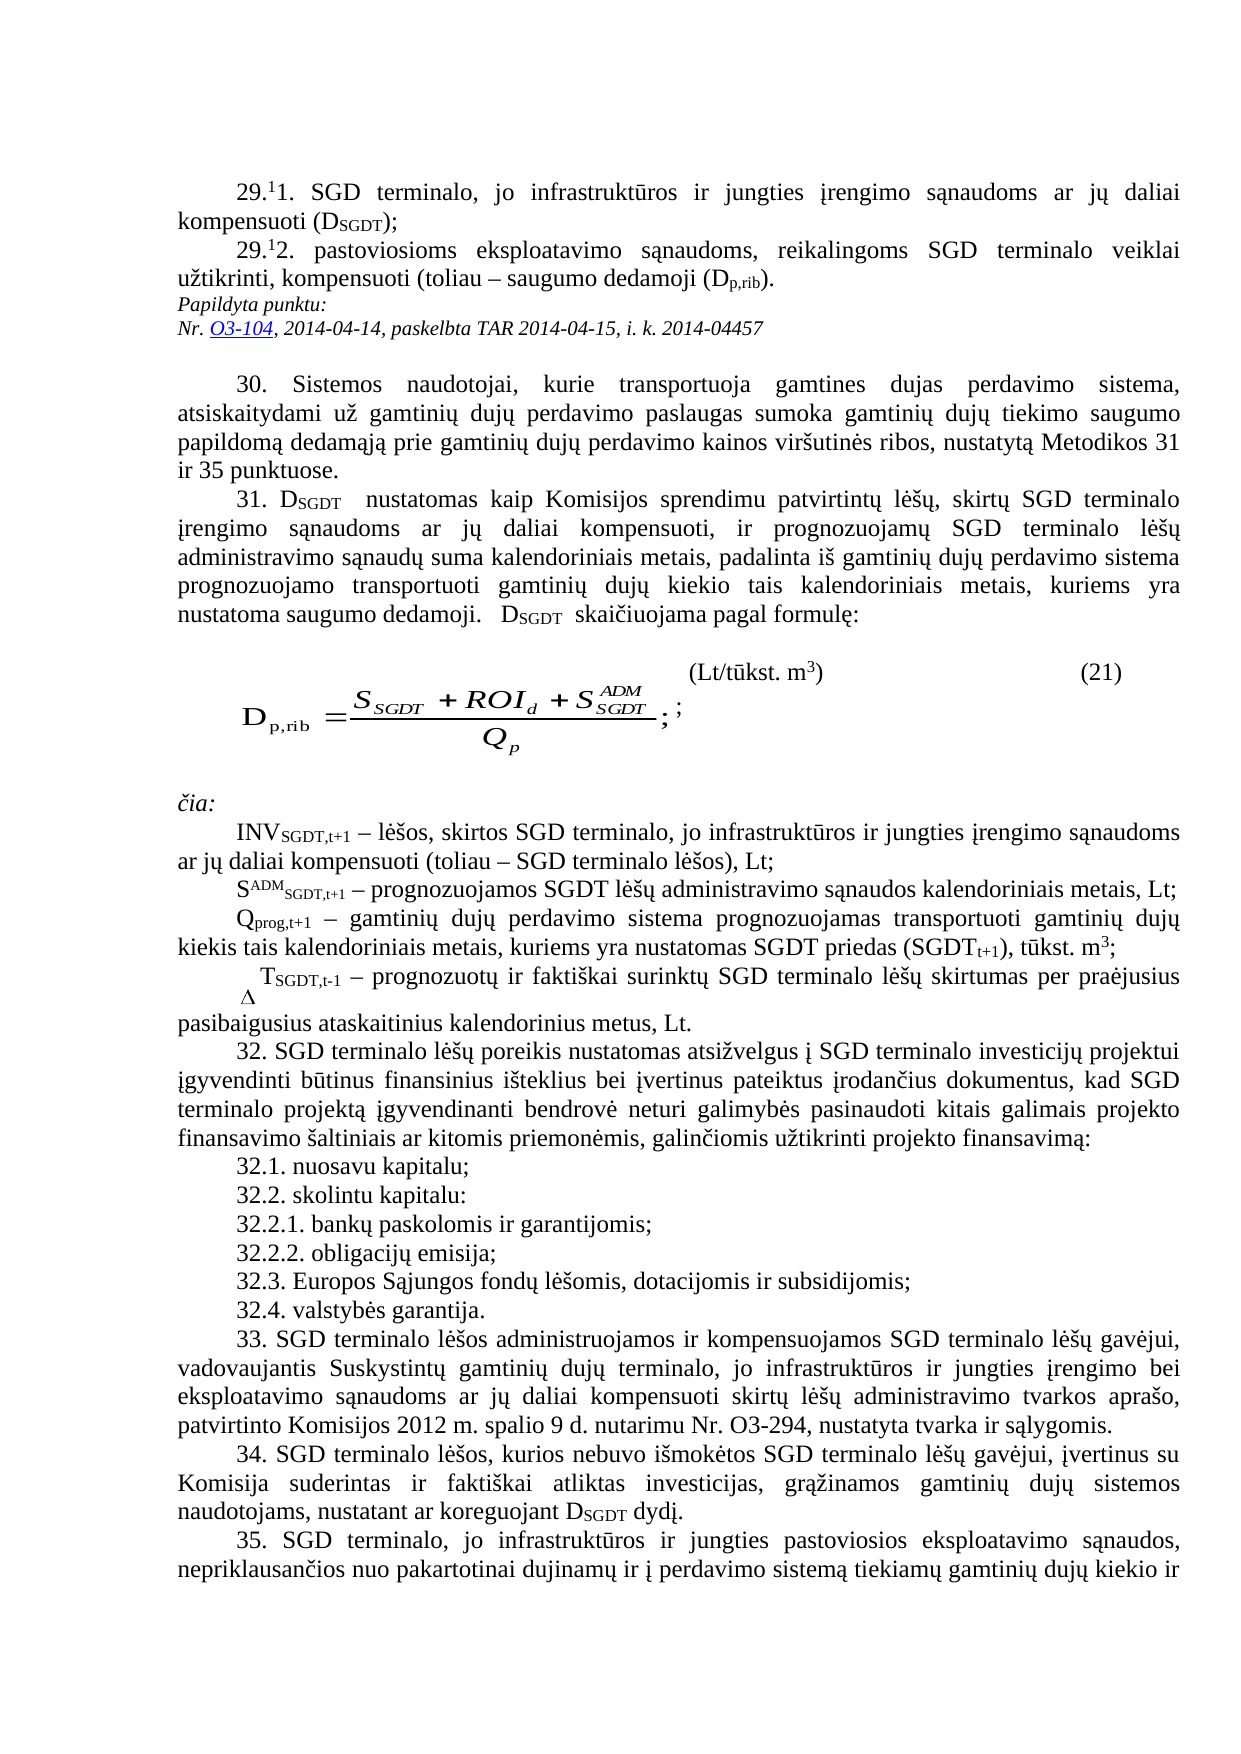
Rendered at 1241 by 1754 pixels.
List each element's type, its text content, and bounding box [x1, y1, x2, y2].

text 29.12. pastoviosioms eksploatavimo sąnaudoms, reikalingoms SGD terminalo veiklai užtikrinti, kompensuoti (toliau – saugumo dedamoji (Dp,rib). [177, 235, 1181, 292]
text 32.3. Europos Sąjungos fondų lėšomis, dotacijomis ir subsidijomis; [177, 1266, 1181, 1295]
text 32.2. skolintu kapitalu: [177, 1180, 1181, 1209]
text 29.11. SGD terminalo, jo infrastruktūros ir jungties įrengimo sąnaudoms ar jų daliai kompensuoti (DSGDT); [177, 177, 1181, 235]
text 32.2.1. bankų paskolomis ir garantijomis; [177, 1209, 1181, 1238]
text DELTATSGDT,t-1 – prognozuotų ir faktiškai surinktų SGD terminalo lėšų skirtumas per praėjusius pasibaigusius ataskaitinius kalendorinius metus, Lt. [177, 961, 1181, 1036]
text 30. Sistemos naudotojai, kurie transportuoja gamtines dujas perdavimo sistema, atsiskaitydami už gamtinių dujų perdavimo paslaugas sumoka gamtinių dujų tiekimo saugumo papildomą dedamąją prie gamtinių dujų perdavimo kainos viršutinės ribos, nustatytą Metodikos 31 ir 35 punktuose. [177, 369, 1181, 484]
text Qprog,t+1 – gamtinių dujų perdavimo sistema prognozuojamas transportuoti gamtinių dujų kiekis tais kalendoriniais metais, kuriems yra nustatomas SGDT priedas (SGDTt+1), tūkst. m3; [177, 903, 1181, 961]
text 35. SGD terminalo, jo infrastruktūros ir jungties pastoviosios eksploatavimo sąnaudos, nepriklausančios nuo pakartotinai dujinamų ir į perdavimo sistemą tiekiamų gamtinių dujų kiekio ir [177, 1525, 1181, 1583]
text (formulė); (Lt/tūkst. m3) (21) [177, 657, 1181, 759]
text INVSGDT,t+1 – lėšos, skirtos SGD terminalo, jo infrastruktūros ir jungties įrengimo sąnaudoms ar jų daliai kompensuoti (toliau – SGD terminalo lėšos), Lt; [177, 817, 1181, 874]
text čia: [177, 788, 1181, 817]
text 33. SGD terminalo lėšos administruojamos ir kompensuojamos SGD terminalo lėšų gavėjui, vadovaujantis Suskystintų gamtinių dujų terminalo, jo infrastruktūros ir jungties įrengimo bei eksploatavimo sąnaudoms ar jų daliai kompensuoti skirtų lėšų administravimo tvarkos aprašo, patvirtinto Komisijos 2012 m. spalio 9 d. nutarimu Nr. O3-294, nustatyta tvarka ir sąlygomis. [177, 1324, 1181, 1439]
text 32.4. valstybės garantija. [177, 1295, 1181, 1324]
text 32.2.2. obligacijų emisija; [177, 1238, 1181, 1266]
text 34. SGD terminalo lėšos, kurios nebuvo išmokėtos SGD terminalo lėšų gavėjui, įvertinus su Komisija suderintas ir faktiškai atliktas investicijas, grąžinamos gamtinių dujų sistemos naudotojams, nustatant ar koreguojant DSGDT dydį. [177, 1439, 1181, 1525]
text Nr. O3-104, 2014-04-14, paskelbta TAR 2014-04-15, i. k. 2014-04457 [177, 316, 1181, 340]
text Papildyta punktu: [177, 292, 1181, 316]
text 32. SGD terminalo lėšų poreikis nustatomas atsižvelgus į SGD terminalo investicijų projektui įgyvendinti būtinus finansinius išteklius bei įvertinus pateiktus įrodančius dokumentus, kad SGD terminalo projektą įgyvendinanti bendrovė neturi galimybės pasinaudoti kitais galimais projekto finansavimo šaltiniais ar kitomis priemonėmis, galinčiomis užtikrinti projekto finansavimą: [177, 1036, 1181, 1151]
text 32.1. nuosavu kapitalu; [177, 1151, 1181, 1180]
text SADMSGDT,t+1 – prognozuojamos SGDT lėšų administravimo sąnaudos kalendoriniais metais, Lt; [177, 874, 1181, 903]
text 31. DSGDT nustatomas kaip Komisijos sprendimu patvirtintų lėšų, skirtų SGD terminalo įrengimo sąnaudoms ar jų daliai kompensuoti, ir prognozuojamų SGD terminalo lėšų administravimo sąnaudų suma kalendoriniais metais, padalinta iš gamtinių dujų perdavimo sistema prognozuojamo transportuoti gamtinių dujų kiekio tais kalendoriniais metais, kuriems yra nustatoma saugumo dedamoji. DSGDT skaičiuojama pagal formulę: [177, 484, 1181, 628]
